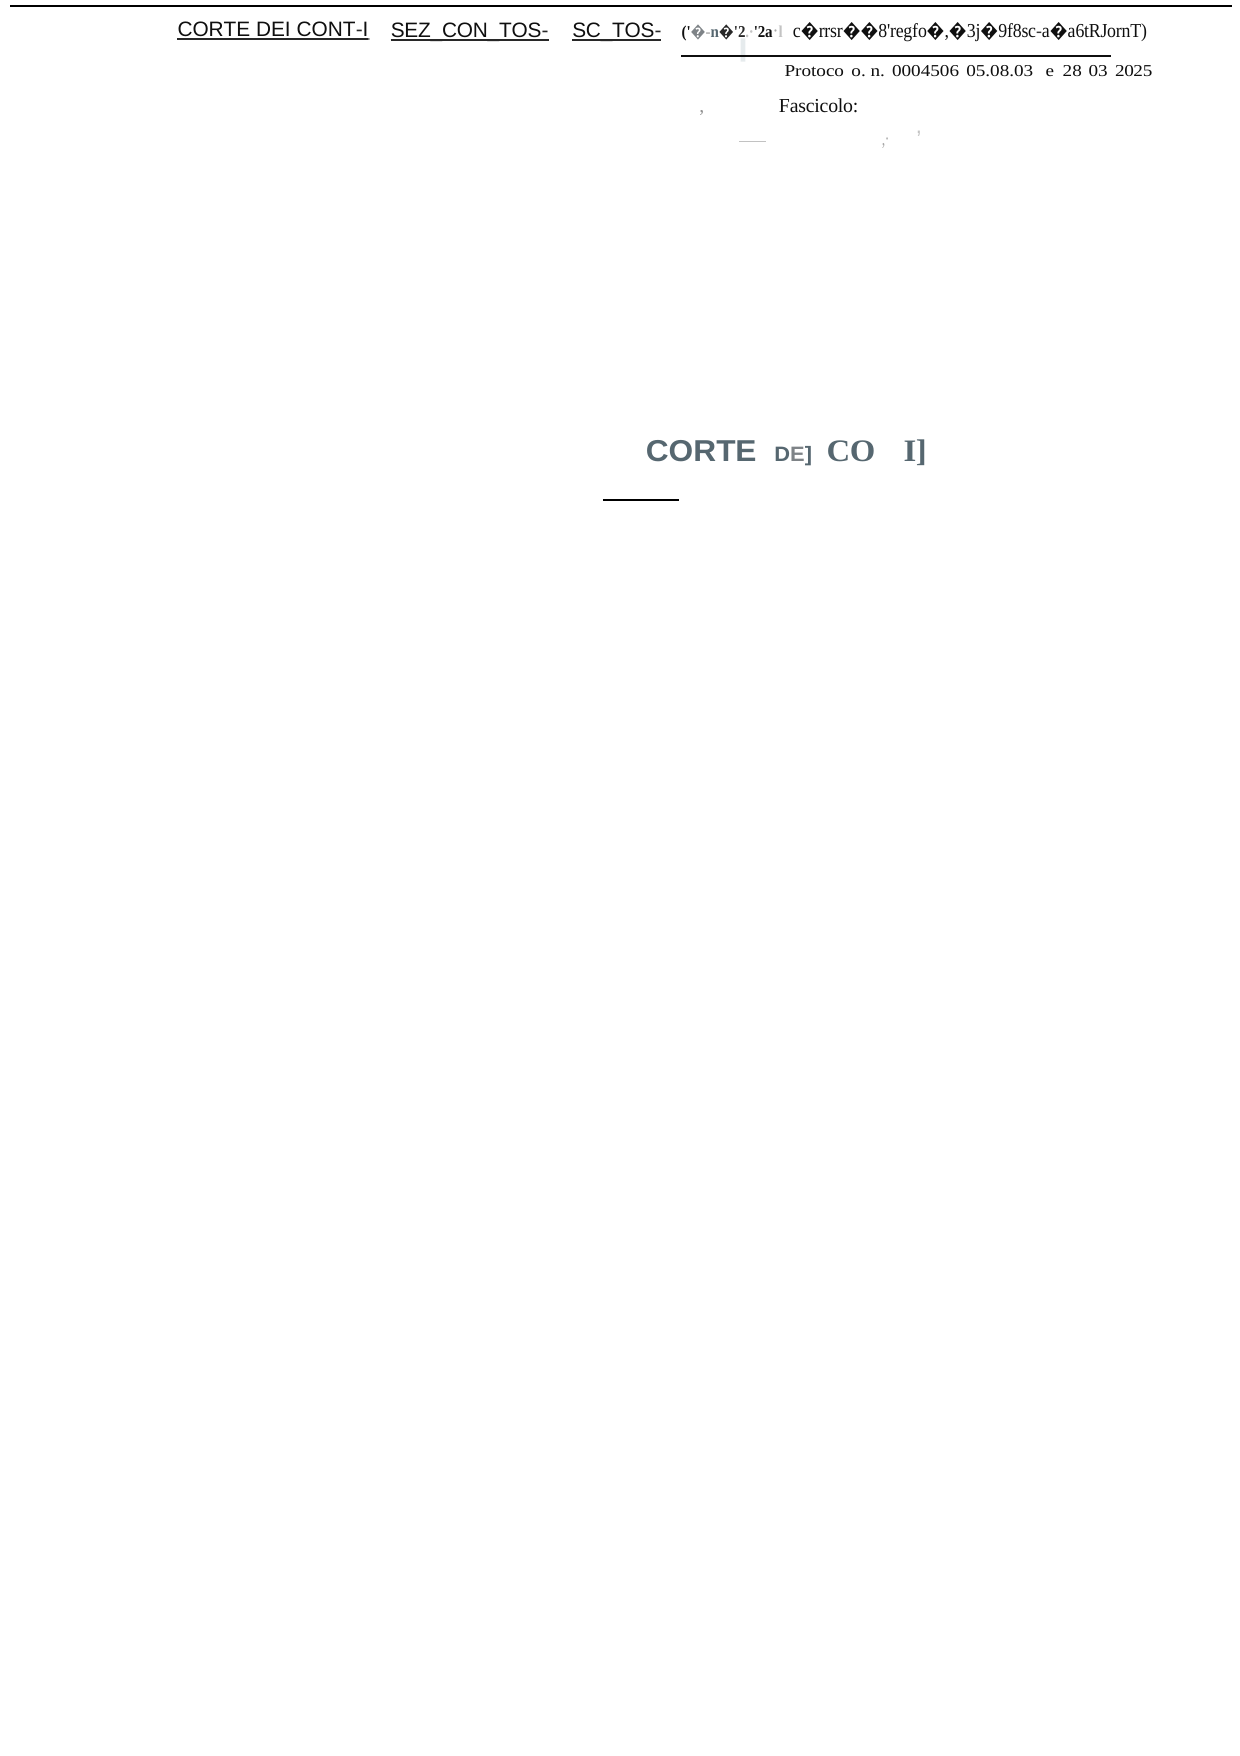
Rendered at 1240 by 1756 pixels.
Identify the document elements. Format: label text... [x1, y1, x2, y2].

text SEZ_CON_TOS- SC_TOS- ('�-n�'2.·'2a·l c�rrsr��8'regfo�,�3j�9f8sc-a�a6tRJornT) [391, 17, 1166, 44]
text Protoco o. n. 0004506 05.08.03 e 28 03 2025 [771, 62, 1166, 79]
text CORTE DEI CONT-I [177, 17, 369, 38]
text CORTE DE] CO I] [407, 433, 1166, 469]
text , Fascicolo: [392, 96, 1166, 117]
text ,· , [638, 117, 1166, 152]
